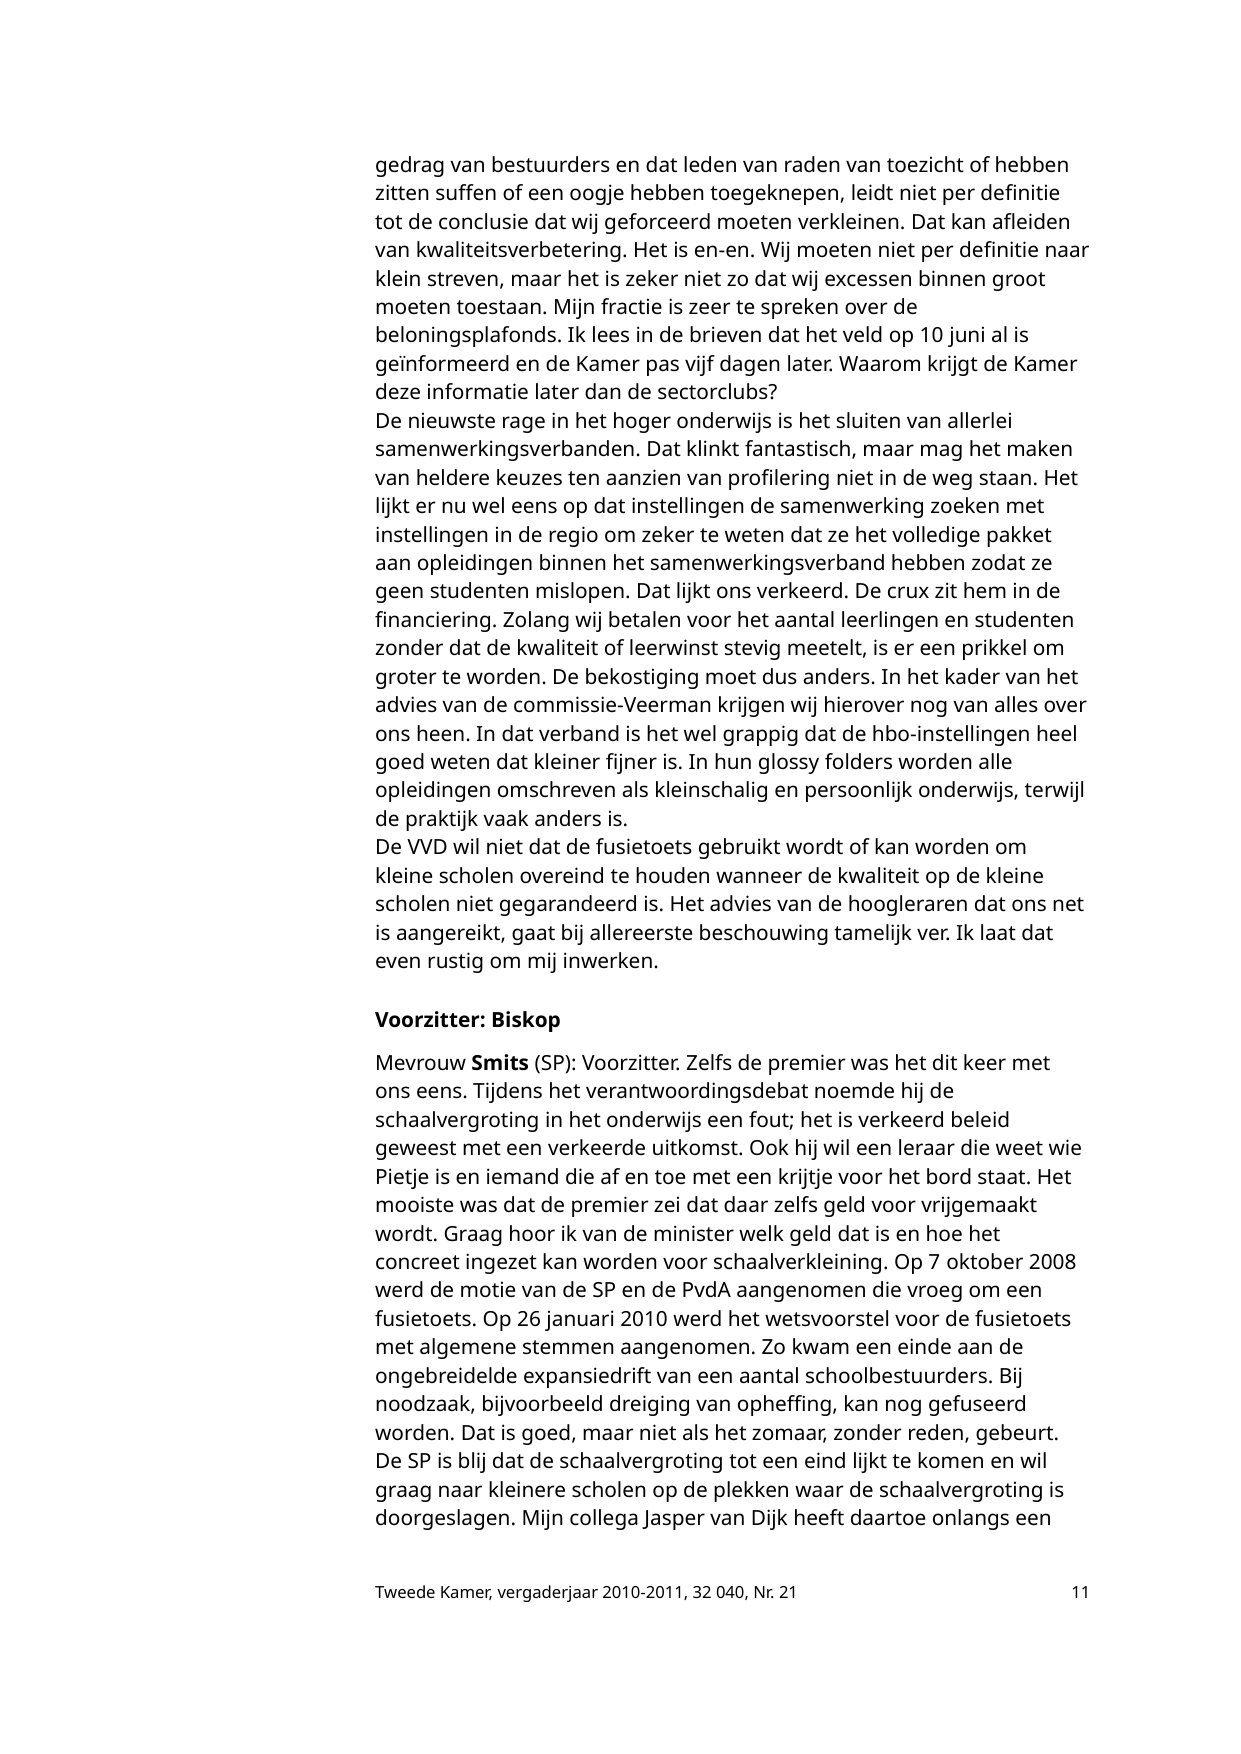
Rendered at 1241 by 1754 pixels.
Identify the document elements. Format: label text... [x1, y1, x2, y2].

text De nieuwste rage in het hoger onderwijs is het sluiten van allerlei samenwerkingsverbanden. Dat klinkt fantastisch, maar mag het maken van heldere keuzes ten aanzien van profilering niet in de weg staan. Het lijkt er nu wel eens op dat instellingen de samenwerking zoeken met instellingen in de regio om zeker te weten dat ze het volledige pakket aan opleidingen binnen het samenwerkingsverband hebben zodat ze geen studenten mislopen. Dat lijkt ons verkeerd. De crux zit hem in de financiering. Zolang wij betalen voor het aantal leerlingen en studenten zonder dat de kwaliteit of leerwinst stevig meetelt, is er een prikkel om groter te worden. De bekostiging moet dus anders. In het kader van het advies van de commissie-Veerman krijgen wij hierover nog van alles over ons heen. In dat verband is het wel grappig dat de hbo-instellingen heel goed weten dat kleiner fijner is. In hun glossy folders worden alle opleidingen omschreven als kleinschalig en persoonlijk onderwijs, terwijl de praktijk vaak anders is. [375, 406, 1090, 832]
text gedrag van bestuurders en dat leden van raden van toezicht of hebben zitten suffen of een oogje hebben toegeknepen, leidt niet per definitie tot de conclusie dat wij geforceerd moeten verkleinen. Dat kan afleiden van kwaliteitsverbetering. Het is en-en. Wij moeten niet per definitie naar klein streven, maar het is zeker niet zo dat wij excessen binnen groot moeten toestaan. Mijn fractie is zeer te spreken over de beloningsplafonds. Ik lees in de brieven dat het veld op 10 juni al is geïnformeerd en de Kamer pas vijf dagen later. Waarom krijgt de Kamer deze informatie later dan de sectorclubs? [375, 150, 1090, 406]
text Voorzitter: Biskop [375, 1005, 1090, 1033]
text De VVD wil niet dat de fusietoets gebruikt wordt of kan worden om kleine scholen overeind te houden wanneer de kwaliteit op de kleine scholen niet gegarandeerd is. Het advies van de hoogleraren dat ons net is aangereikt, gaat bij allereerste beschouwing tamelijk ver. Ik laat dat even rustig om mij inwerken. [375, 832, 1090, 975]
text Mevrouw Smits (SP): Voorzitter. Zelfs de premier was het dit keer met ons eens. Tijdens het verantwoordingsdebat noemde hij de schaalvergroting in het onderwijs een fout; het is verkeerd beleid geweest met een verkeerde uitkomst. Ook hij wil een leraar die weet wie Pietje is en iemand die af en toe met een krijtje voor het bord staat. Het mooiste was dat de premier zei dat daar zelfs geld voor vrijgemaakt wordt. Graag hoor ik van de minister welk geld dat is en hoe het concreet ingezet kan worden voor schaalverkleining. Op 7 oktober 2008 werd de motie van de SP en de PvdA aangenomen die vroeg om een fusietoets. Op 26 januari 2010 werd het wetsvoorstel voor de fusietoets met algemene stemmen aangenomen. Zo kwam een einde aan de ongebreidelde expansiedrift van een aantal schoolbestuurders. Bij noodzaak, bijvoorbeeld dreiging van opheffing, kan nog gefuseerd worden. Dat is goed, maar niet als het zomaar, zonder reden, gebeurt. De SP is blij dat de schaalvergroting tot een eind lijkt te komen en wil graag naar kleinere scholen op de plekken waar de schaalvergroting is doorgeslagen. Mijn collega Jasper van Dijk heeft daartoe onlangs een [375, 1048, 1090, 1532]
